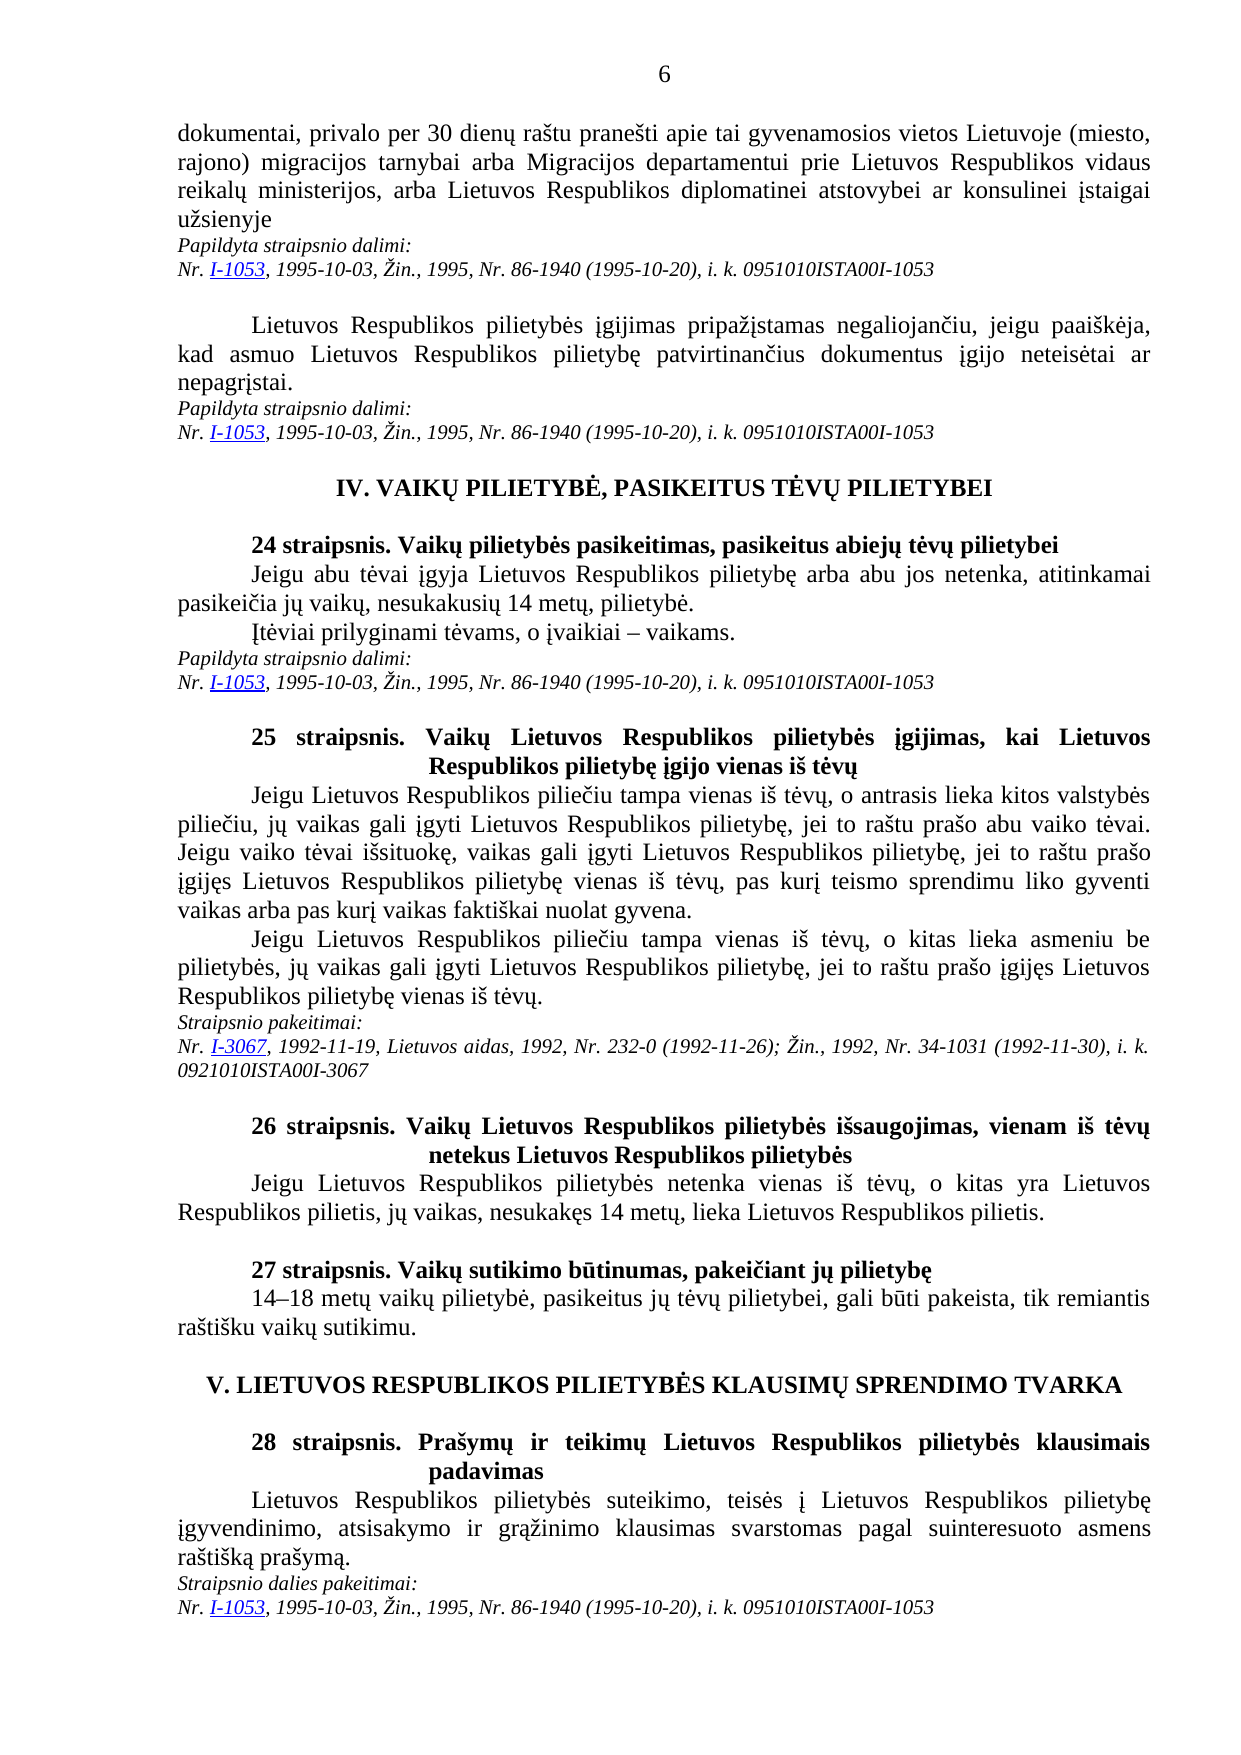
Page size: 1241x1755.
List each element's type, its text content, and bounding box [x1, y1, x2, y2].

text Jeigu Lietuvos Respublikos piliečiu tampa vienas iš tėvų, o kitas lieka asmeniu be pilietybės, jų vaikas gali įgyti Lietuvos Respublikos pilietybę, jei to raštu prašo įgijęs Lietuvos Respublikos pilietybę vienas iš tėvų. [177, 924, 1152, 1010]
text dokumentai, privalo per 30 dienų raštu pranešti apie tai gyvenamosios vietos Lietuvoje (miesto, rajono) migracijos tarnybai arba Migracijos departamentui prie Lietuvos Respublikos vidaus reikalų ministerijos, arba Lietuvos Respublikos diplomatinei atstovybei ar konsulinei įstaigai užsienyje [177, 118, 1152, 233]
text Nr. I-1053, 1995-10-03, Žin., 1995, Nr. 86-1940 (1995-10-20), i. k. 0951010ISTA00I-1053 [177, 1595, 1152, 1619]
text Straipsnio pakeitimai: [177, 1010, 1152, 1034]
text Nr. I-1053, 1995-10-03, Žin., 1995, Nr. 86-1940 (1995-10-20), i. k. 0951010ISTA00I-1053 [177, 420, 1152, 444]
text 27 straipsnis. Vaikų sutikimo būtinumas, pakeičiant jų pilietybę [177, 1255, 1152, 1283]
text 25 straipsnis. Vaikų Lietuvos Respublikos pilietybės įgijimas, kai Lietuvos Respublikos pilietybę įgijo vienas iš tėvų [251, 722, 1152, 780]
text Jeigu abu tėvai įgyja Lietuvos Respublikos pilietybę arba abu jos netenka, atitinkamai pasikeičia jų vaikų, nesukakusių 14 metų, pilietybė. [177, 559, 1152, 617]
text IV. VAIKŲ PILIETYBĖ, PASIKEITUS TĖVŲ PILIETYBEI [177, 473, 1152, 502]
text 26 straipsnis. Vaikų Lietuvos Respublikos pilietybės išsaugojimas, vienam iš tėvų netekus Lietuvos Respublikos pilietybės [251, 1111, 1152, 1168]
text Lietuvos Respublikos pilietybės įgijimas pripažįstamas negaliojančiu, jeigu paaiškėja, kad asmuo Lietuvos Respublikos pilietybę patvirtinančius dokumentus įgijo neteisėtai ar nepagrįstai. [177, 310, 1152, 396]
text Nr. I-1053, 1995-10-03, Žin., 1995, Nr. 86-1940 (1995-10-20), i. k. 0951010ISTA00I-1053 [177, 670, 1152, 694]
text Papildyta straipsnio dalimi: [177, 646, 1152, 670]
text Jeigu Lietuvos Respublikos piliečiu tampa vienas iš tėvų, o antrasis lieka kitos valstybės piliečiu, jų vaikas gali įgyti Lietuvos Respublikos pilietybę, jei to raštu prašo abu vaiko tėvai. Jeigu vaiko tėvai išsituokę, vaikas gali įgyti Lietuvos Respublikos pilietybę, jei to raštu prašo įgijęs Lietuvos Respublikos pilietybę vienas iš tėvų, pas kurį teismo sprendimu liko gyventi vaikas arba pas kurį vaikas faktiškai nuolat gyvena. [177, 780, 1152, 924]
text Lietuvos Respublikos pilietybės suteikimo, teisės į Lietuvos Respublikos pilietybę įgyvendinimo, atsisakymo ir grąžinimo klausimas svarstomas pagal suinteresuoto asmens raštišką prašymą. [177, 1485, 1152, 1571]
text Papildyta straipsnio dalimi: [177, 233, 1152, 257]
text 14–18 metų vaikų pilietybė, pasikeitus jų tėvų pilietybei, gali būti pakeista, tik remiantis raštišku vaikų sutikimu. [177, 1283, 1152, 1341]
text Įtėviai prilyginami tėvams, o įvaikiai – vaikams. [177, 617, 1152, 646]
text Nr. I-3067, 1992-11-19, Lietuvos aidas, 1992, Nr. 232-0 (1992-11-26); Žin., 1992, Nr. 34-1031 (1992-11-30), i. k. 0921010ISTA00I-3067 [177, 1034, 1152, 1082]
text Straipsnio dalies pakeitimai: [177, 1571, 1152, 1595]
text Papildyta straipsnio dalimi: [177, 396, 1152, 420]
text Nr. I-1053, 1995-10-03, Žin., 1995, Nr. 86-1940 (1995-10-20), i. k. 0951010ISTA00I-1053 [177, 257, 1152, 281]
text Jeigu Lietuvos Respublikos pilietybės netenka vienas iš tėvų, o kitas yra Lietuvos Respublikos pilietis, jų vaikas, nesukakęs 14 metų, lieka Lietuvos Respublikos pilietis. [177, 1168, 1152, 1226]
text 28 straipsnis. Prašymų ir teikimų Lietuvos Respublikos pilietybės klausimais padavimas [251, 1427, 1152, 1485]
text 24 straipsnis. Vaikų pilietybės pasikeitimas, pasikeitus abiejų tėvų pilietybei [177, 531, 1152, 559]
text V. LIETUVOS RESPUBLIKOS PILIETYBĖS KLAUSIMŲ SPRENDIMO TVARKA [177, 1370, 1152, 1398]
